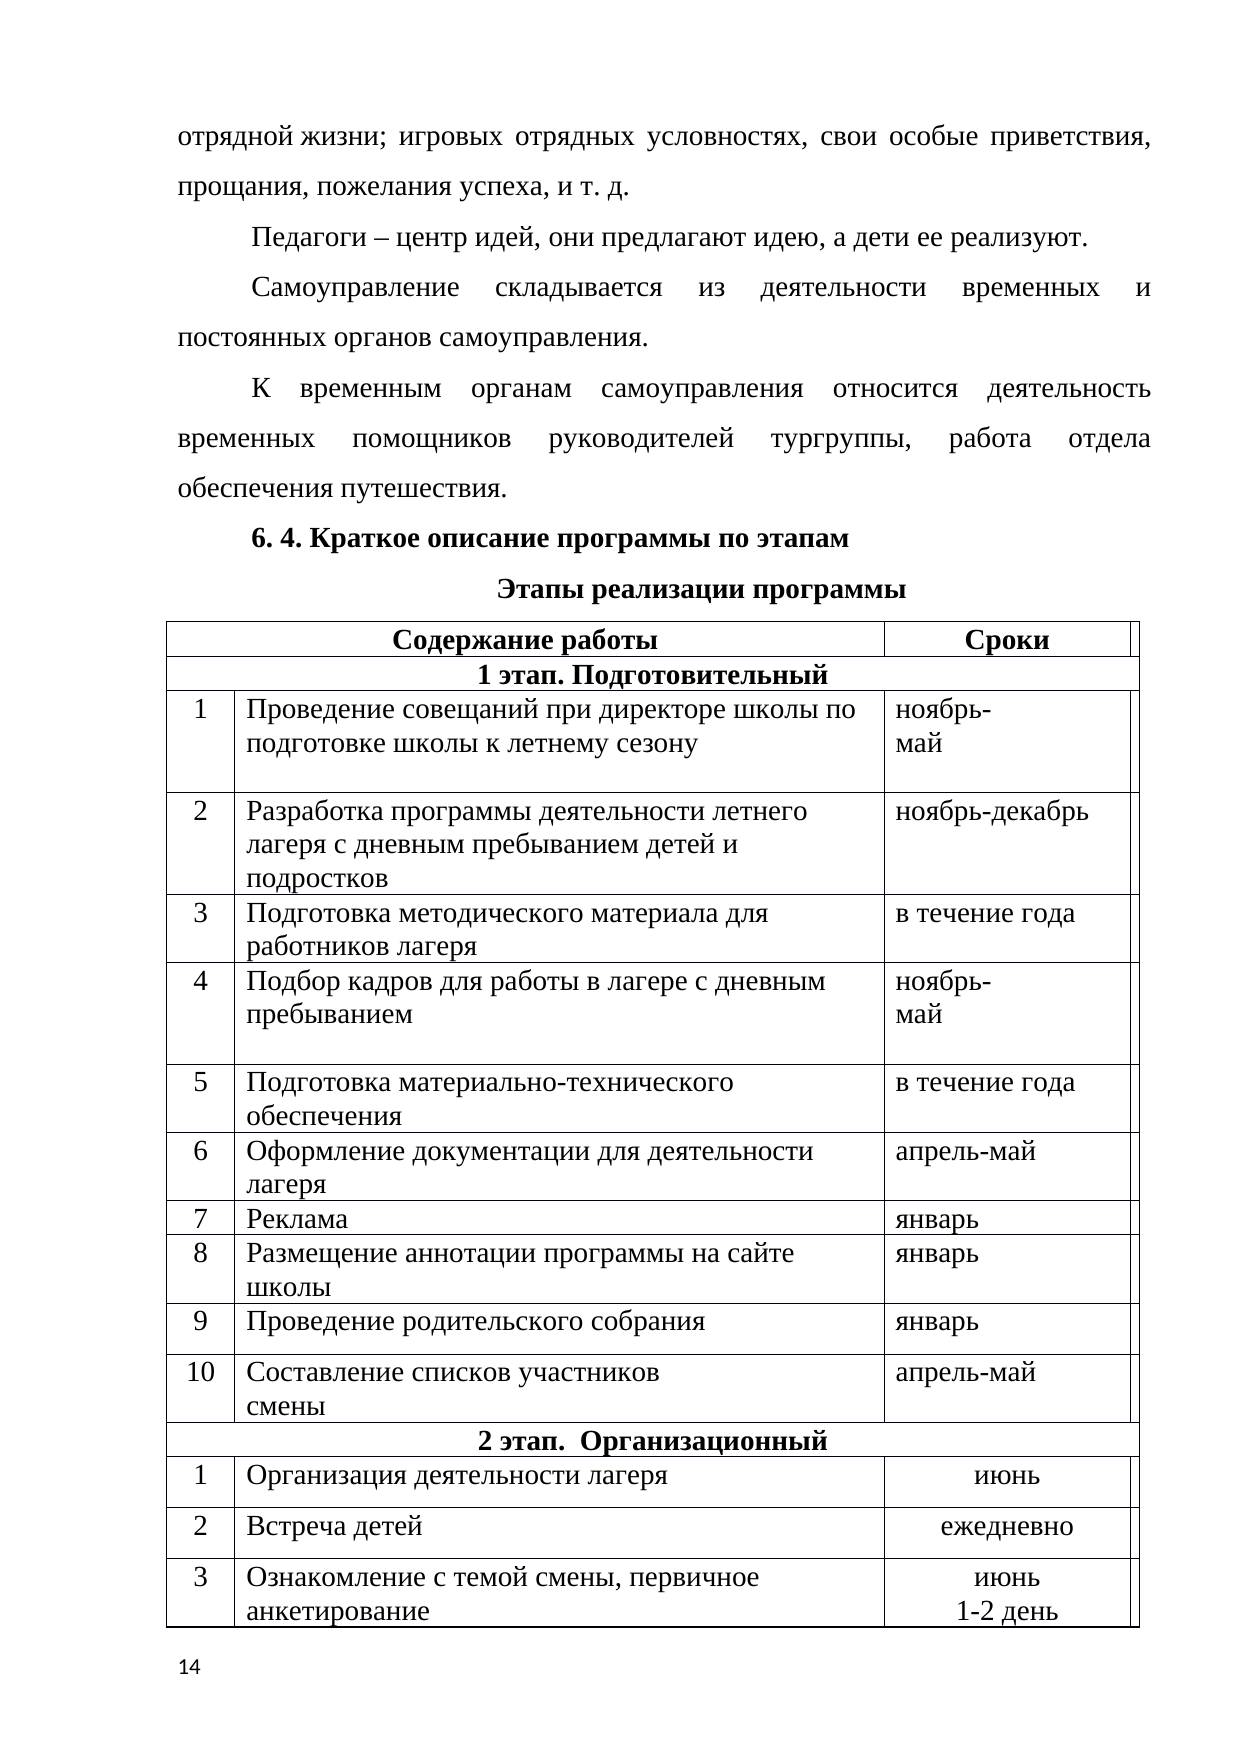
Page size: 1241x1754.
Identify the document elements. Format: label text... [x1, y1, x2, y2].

table_cell Администрация школы [1131, 963, 1139, 1063]
table_cell 2 [167, 793, 234, 894]
table_cell Разработка программы деятельности летнего лагеря с дневным пребыванием детей и подростков [235, 793, 884, 894]
text Этапы реализации программы [177, 571, 1152, 604]
table_cell Администрация школы [1131, 1065, 1139, 1132]
table_cell Организация деятельности лагеря [235, 1457, 884, 1507]
table_cell Учителя начальных классов [1131, 793, 1139, 894]
table_cell январь [885, 1235, 1130, 1302]
table_header Содержание работы [167, 622, 884, 656]
table_cell в течение года [885, 895, 1130, 962]
table_cell Размещение аннотации программы на сайте школы [235, 1235, 884, 1302]
table_cell Начальник лагеря [1131, 1355, 1139, 1422]
table_cell 3 [167, 1559, 234, 1626]
table_cell Учителя начальных классов [1131, 895, 1139, 962]
table_cell апрель-май [885, 1133, 1130, 1200]
table_cell Реклама [235, 1201, 884, 1234]
table_cell 3 [167, 895, 234, 962]
text Самоуправление складывается из деятельности временных и постоянных органов самоуправления. [177, 269, 1152, 353]
table_cell 8 [167, 1235, 234, 1302]
table_cell январь [885, 1201, 1130, 1234]
text 6. 4. Краткое описание программы по этапам [177, 521, 1152, 554]
table_cell ноябрь- май [885, 691, 1130, 792]
table_cell апрель-май [885, 1355, 1130, 1422]
table_cell Проведение родительского собрания [235, 1304, 884, 1353]
table_cell ноябрь- май [885, 963, 1130, 1063]
table_cell Администрация школы Начальник лагеря [1131, 691, 1139, 792]
table_cell Подготовка методического материала для работников лагеря [235, 895, 884, 962]
table_cell июнь 1-2 день [885, 1559, 1130, 1626]
table_cell 9 [167, 1304, 234, 1353]
text К временным органам самоуправления относится деятельность временных помощников руководителей тургруппы, работа отдела обеспечения путешествия. [177, 370, 1152, 504]
table_cell Подготовка материально-технического обеспечения [235, 1065, 884, 1132]
table_cell 4 [167, 963, 234, 1063]
table_cell Встреча детей [235, 1508, 884, 1558]
table_cell Проведение совещаний при директоре школы по подготовке школы к летнему сезону [235, 691, 884, 792]
table_cell в течение года [885, 1065, 1130, 1132]
table_cell 10 [167, 1355, 234, 1422]
table_cell ежедневно [885, 1508, 1130, 1558]
table_header Сроки [885, 622, 1130, 656]
table_cell Ознакомление с темой смены, первичное анкетирование [235, 1559, 884, 1626]
table_cell январь [885, 1304, 1130, 1353]
table_cell Администрация школы [1131, 1235, 1139, 1302]
table_cell 2 [167, 1508, 234, 1558]
table_cell 1 [167, 1457, 234, 1507]
text Педагоги – центр идей, они предлагают идею, а дети ее реализуют. [177, 219, 1152, 252]
table_cell Оформление документации для деятельности лагеря [235, 1133, 884, 1200]
table_cell 1 [167, 691, 234, 792]
text отрядной жизни; игровых отрядных условностях, свои особые приветствия, прощания, пожелания успеха, и т. д. [177, 118, 1152, 202]
table_cell 6 [167, 1133, 234, 1200]
table_cell 2 этап. Организационный [167, 1423, 1139, 1456]
table_cell июнь [885, 1457, 1130, 1507]
table_cell Подбор кадров для работы в лагере с дневным пребыванием [235, 963, 884, 1063]
table_cell 7 [167, 1201, 234, 1234]
table_cell Составление списков участников смены [235, 1355, 884, 1422]
table_cell 1 этап. Подготовительный [167, 657, 1139, 690]
table_header Ответственные [1131, 622, 1139, 656]
table_cell ноябрь-декабрь [885, 793, 1130, 894]
table_cell 5 [167, 1065, 234, 1132]
